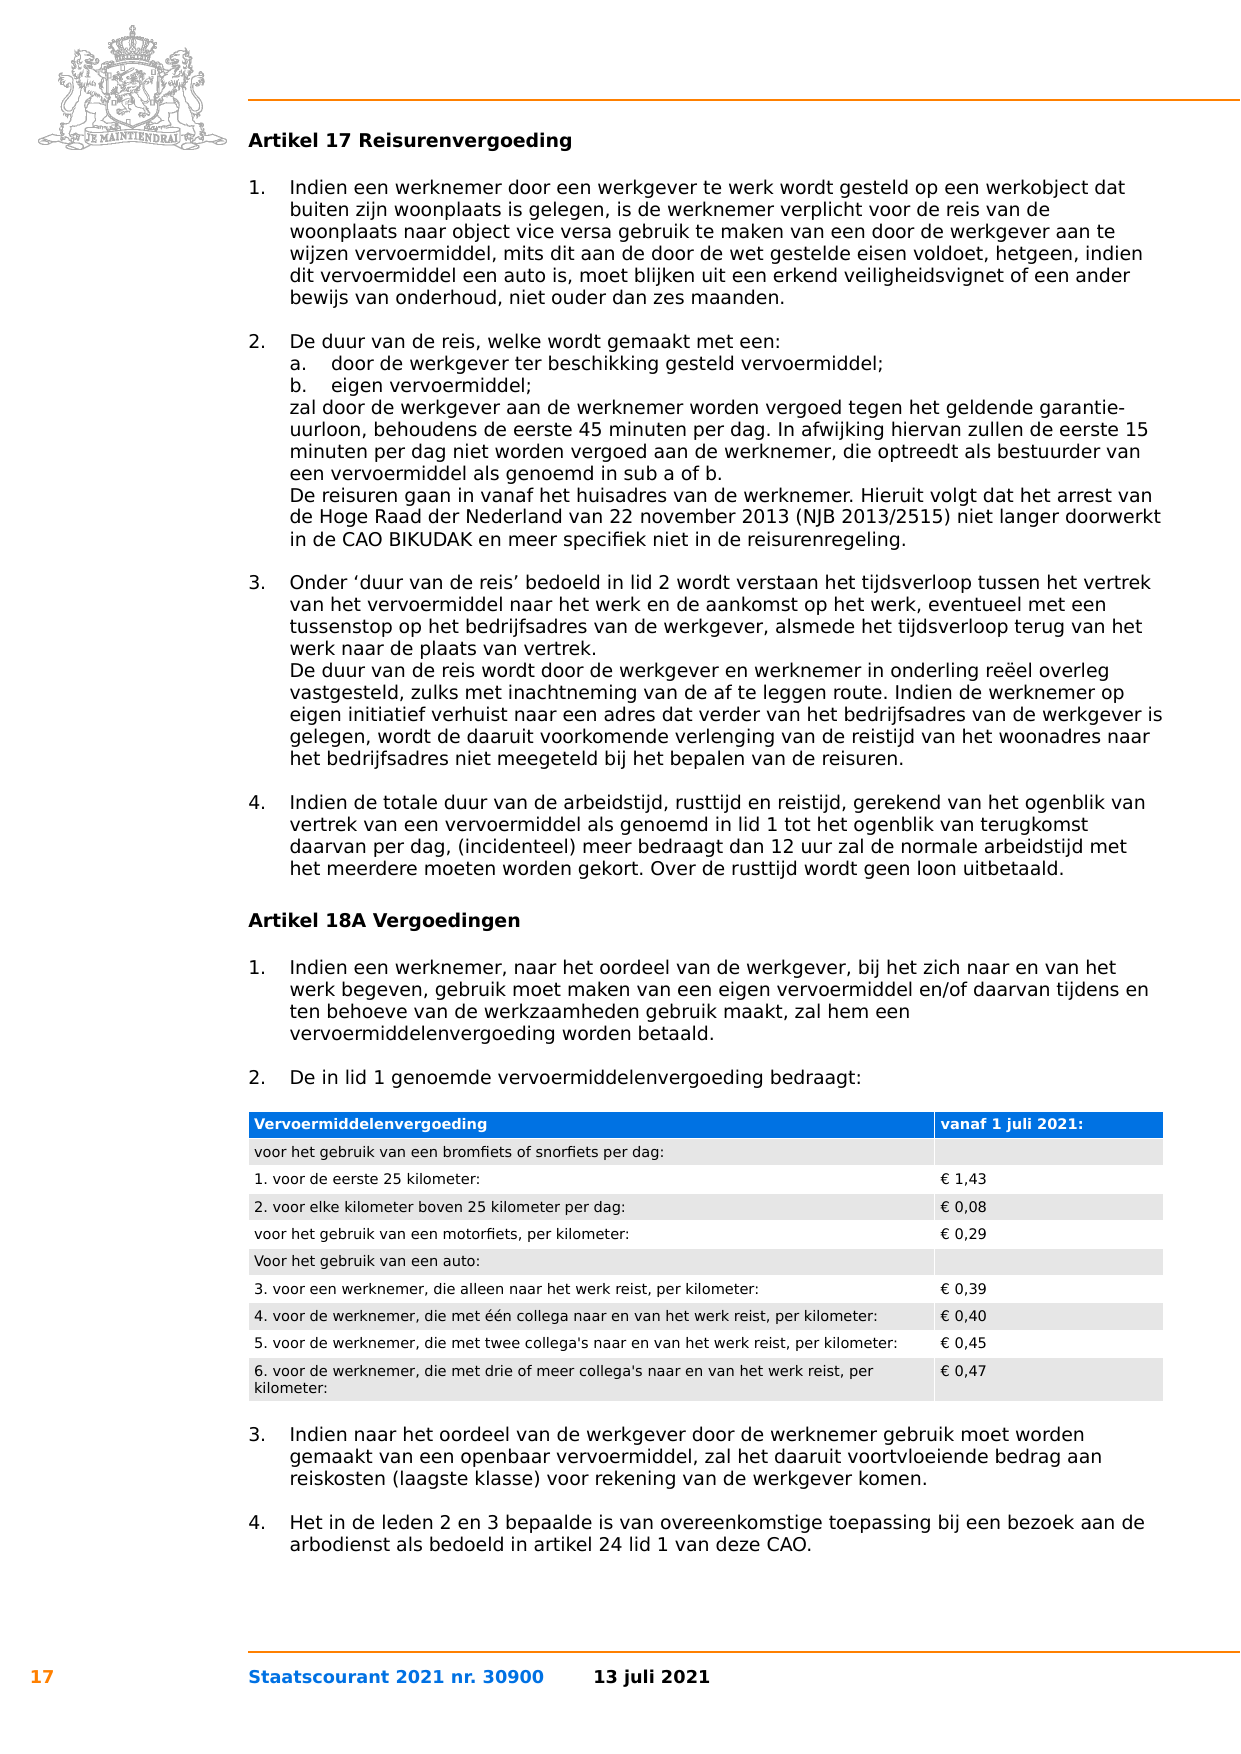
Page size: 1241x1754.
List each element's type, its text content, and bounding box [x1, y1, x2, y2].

text a. door de werkgever ter beschikking gesteld vervoermiddel; [289, 353, 1163, 374]
table_header Vervoermiddelenvergoeding [249, 1112, 934, 1138]
table_cell 3. voor een werknemer, die alleen naar het werk reist, per kilometer: [249, 1276, 934, 1302]
text 2. De in lid 1 genoemde vervoermiddelenvergoeding bedraagt: [248, 1067, 1163, 1089]
text b. eigen vervoermiddel; [289, 374, 1163, 397]
table_cell 5. voor de werknemer, die met twee collega's naar en van het werk reist, per kilometer: [249, 1331, 934, 1357]
table_cell € 0,45 [935, 1331, 1163, 1357]
text De duur van de reis wordt door de werkgever en werknemer in onderling reëel overleg vastgesteld, zulks met inachtneming van de af te leggen route. Indien de werknemer op eigen initiatief verhuist naar een adres dat verder van het bedrijfsadres van de werkgever is gelegen, wordt de daaruit voorkomende verlenging van de reistijd van het woonadres naar het bedrijfsadres niet meegeteld bij het bepalen van de reisuren. [289, 660, 1163, 770]
subtitle Artikel 17 Reisurenvergoeding [248, 130, 1163, 152]
table_cell [935, 1139, 1163, 1165]
table_cell 1. voor de eerste 25 kilometer: [249, 1166, 934, 1193]
text 2. De duur van de reis, welke wordt gemaakt met een: [248, 331, 1163, 353]
text 1. Indien een werknemer door een werkgever te werk wordt gesteld op een werkobject dat buiten zijn woonplaats is gelegen, is de werknemer verplicht voor de reis van de woonplaats naar object vice versa gebruik te maken van een door de werkgever aan te wijzen vervoermiddel, mits dit aan de door de wet gestelde eisen voldoet, hetgeen, indien dit vervoermiddel een auto is, moet blijken uit een erkend veiligheidsvignet of een ander bewijs van onderhoud, niet ouder dan zes maanden. [248, 177, 1163, 309]
table_cell 6. voor de werknemer, die met drie of meer collega's naar en van het werk reist, per kilometer: [249, 1358, 934, 1401]
table_cell voor het gebruik van een bromfiets of snorfiets per dag: [249, 1139, 934, 1165]
table_cell 2. voor elke kilometer boven 25 kilometer per dag: [249, 1194, 934, 1220]
table_cell € 0,08 [935, 1194, 1163, 1220]
text zal door de werkgever aan de werknemer worden vergoed tegen het geldende garantie-uurloon, behoudens de eerste 45 minuten per dag. In afwijking hiervan zullen de eerste 15 minuten per dag niet worden vergoed aan de werknemer, die optreedt als bestuurder van een vervoermiddel als genoemd in sub a of b. [289, 397, 1163, 484]
table_cell € 0,47 [935, 1358, 1163, 1401]
table_cell € 0,29 [935, 1221, 1163, 1247]
picture [38, 25, 227, 150]
text 4. Indien de totale duur van de arbeidstijd, rusttijd en reistijd, gerekend van het ogenblik van vertrek van een vervoermiddel als genoemd in lid 1 tot het ogenblik van terugkomst daarvan per dag, (incidenteel) meer bedraagt dan 12 uur zal de normale arbeidstijd met het meerdere moeten worden gekort. Over de rusttijd wordt geen loon uitbetaald. [248, 792, 1163, 880]
table_cell voor het gebruik van een motorfiets, per kilometer: [249, 1221, 934, 1247]
text 1. Indien een werknemer, naar het oordeel van de werkgever, bij het zich naar en van het werk begeven, gebruik moet maken van een eigen vervoermiddel en/of daarvan tijdens en ten behoeve van de werkzaamheden gebruik maakt, zal hem een vervoermiddelenvergoeding worden betaald. [248, 957, 1163, 1045]
table_cell [935, 1249, 1163, 1275]
table_cell Voor het gebruik van een auto: [249, 1249, 934, 1275]
text 3. Onder ‘duur van de reis’ bedoeld in lid 2 wordt verstaan het tijdsverloop tussen het vertrek van het vervoermiddel naar het werk en de aankomst op het werk, eventueel met een tussenstop op het bedrijfsadres van de werkgever, alsmede het tijdsverloop terug van het werk naar de plaats van vertrek. [248, 572, 1163, 660]
subtitle Artikel 18A Vergoedingen [248, 910, 1163, 932]
table_cell € 0,39 [935, 1276, 1163, 1302]
table_cell 4. voor de werknemer, die met één collega naar en van het werk reist, per kilometer: [249, 1303, 934, 1330]
text De reisuren gaan in vanaf het huisadres van de werknemer. Hieruit volgt dat het arrest van de Hoge Raad der Nederland van 22 november 2013 (NJB 2013/2515) niet langer doorwerkt in de CAO BIKUDAK en meer specifiek niet in de reisurenregeling. [289, 484, 1163, 550]
text 4. Het in de leden 2 en 3 bepaalde is van overeenkomstige toepassing bij een bezoek aan de arbodienst als bedoeld in artikel 24 lid 1 van deze CAO. [248, 1512, 1163, 1556]
table_cell € 1,43 [935, 1166, 1163, 1193]
text 3. Indien naar het oordeel van de werkgever door de werknemer gebruik moet worden gemaakt van een openbaar vervoermiddel, zal het daaruit voortvloeiende bedrag aan reiskosten (laagste klasse) voor rekening van de werkgever komen. [248, 1424, 1163, 1490]
table_header vanaf 1 juli 2021: [935, 1112, 1163, 1138]
table_cell € 0,40 [935, 1303, 1163, 1330]
